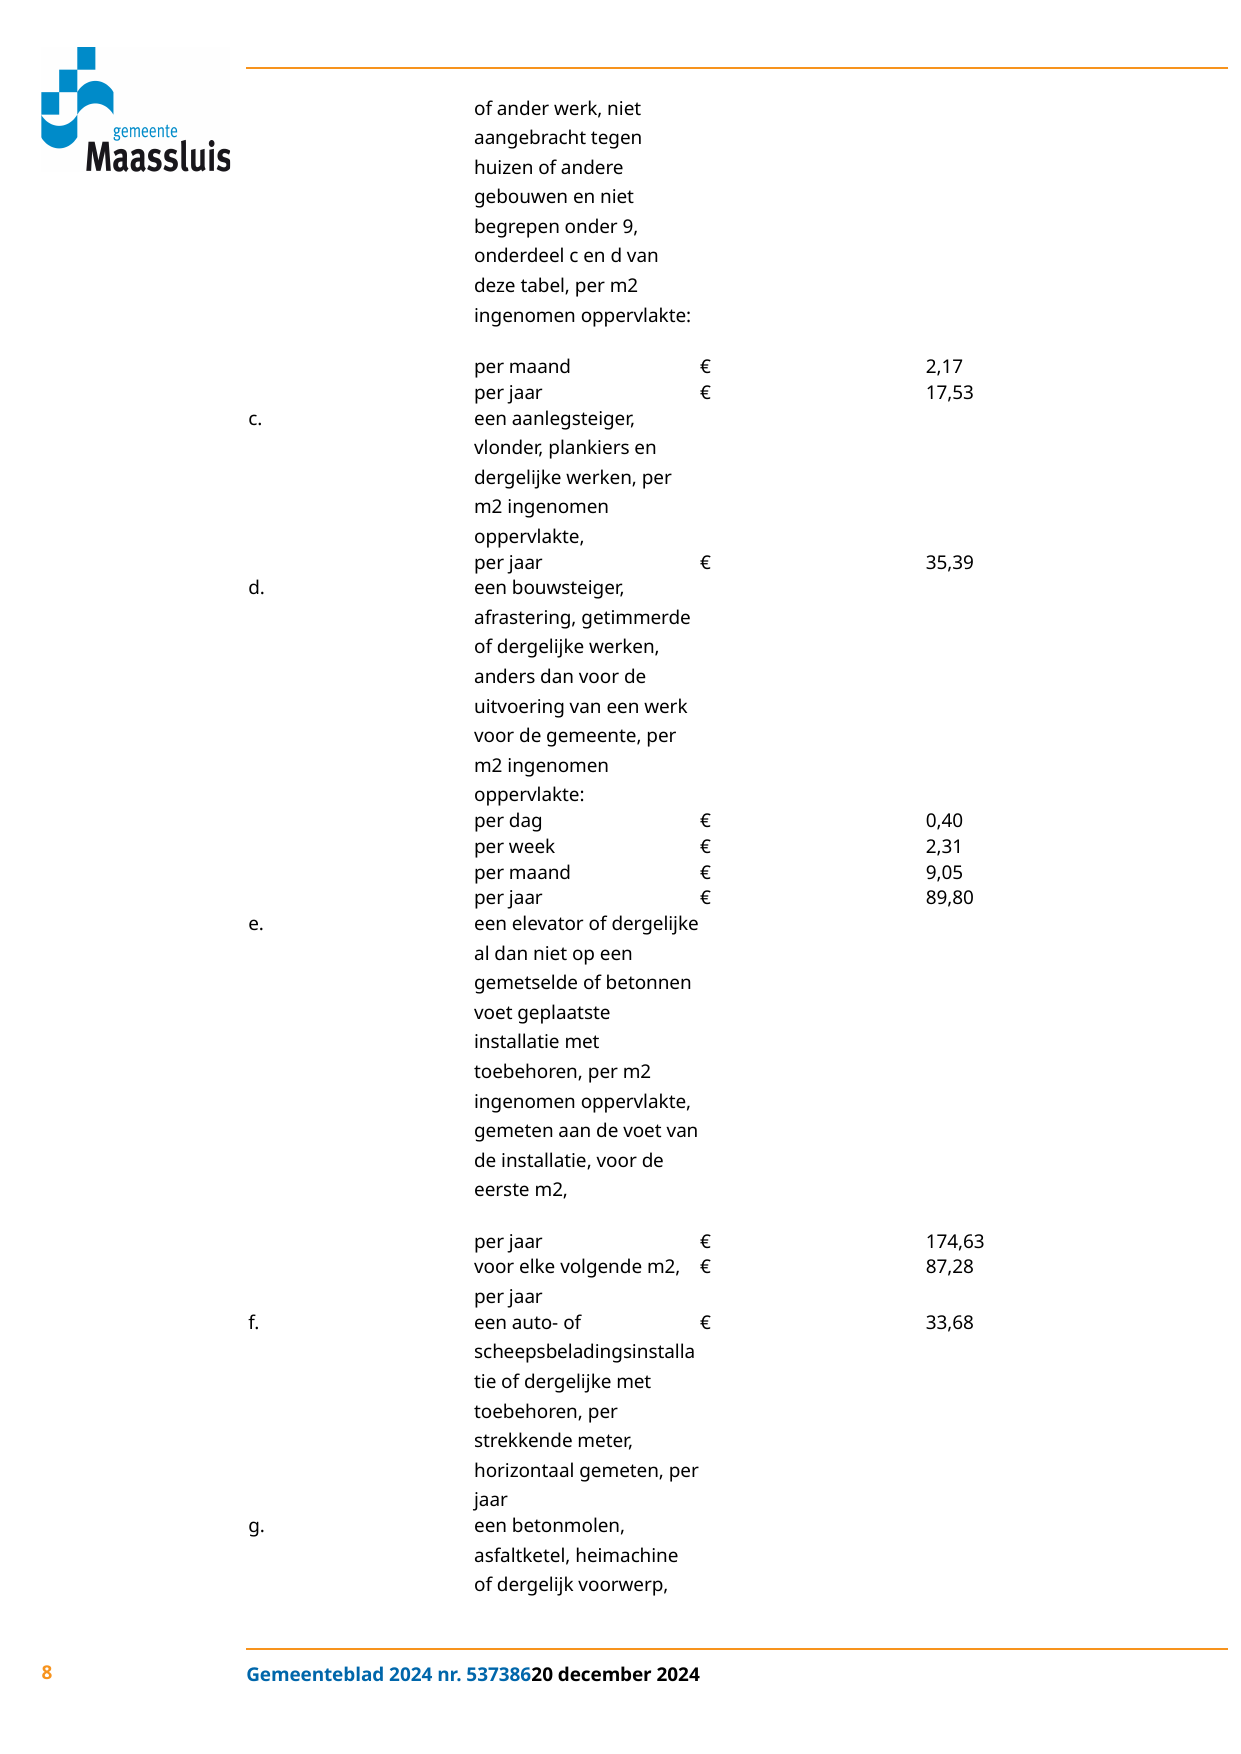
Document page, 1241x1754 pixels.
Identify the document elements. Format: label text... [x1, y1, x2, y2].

table_cell [248, 885, 474, 910]
table_cell per jaar [474, 1228, 700, 1254]
table_cell [248, 808, 474, 833]
table_cell [248, 1254, 474, 1309]
table_cell [474, 1202, 700, 1228]
table_cell [926, 328, 1152, 353]
table_cell [248, 328, 474, 353]
table_cell 33,68 [926, 1309, 1152, 1512]
table_cell [700, 910, 926, 1202]
picture [41, 47, 231, 172]
table_cell f. [248, 1309, 474, 1512]
table_cell [700, 575, 926, 807]
table_cell 17,53 [926, 379, 1152, 405]
picture [41, 47, 77, 92]
table_cell € [700, 1228, 926, 1254]
table_cell 2,17 [926, 353, 1152, 379]
table_cell 89,80 [926, 885, 1152, 910]
table_cell € [700, 1254, 926, 1309]
table_cell € [700, 859, 926, 884]
table_cell g. [248, 1512, 474, 1597]
table_cell € [700, 808, 926, 833]
table_cell per week [474, 833, 700, 859]
table_cell of ander werk, niet aangebracht tegen huizen of andere gebouwen en niet begrepen onder 9, onderdeel c en d van deze tabel, per m2 ingenomen oppervlakte: [474, 95, 700, 328]
table_cell [248, 859, 474, 884]
table_cell per dag [474, 808, 700, 833]
table_cell voor elke volgende m2, per jaar [474, 1254, 700, 1309]
table_cell een betonmolen, asfaltketel, heimachine of dergelijk voorwerp, [474, 1512, 700, 1597]
table_cell per jaar [474, 379, 700, 405]
table_cell per maand [474, 859, 700, 884]
table_cell [248, 833, 474, 859]
table_cell € [700, 353, 926, 379]
table_cell e. [248, 910, 474, 1202]
table_cell [926, 95, 1152, 328]
table_cell per maand [474, 353, 700, 379]
table_cell [248, 1228, 474, 1254]
table_cell € [700, 833, 926, 859]
table_cell een elevator of dergelijke al dan niet op een gemetselde of betonnen voet geplaatste installatie met toebehoren, per m2 ingenomen oppervlakte, gemeten aan de voet van de installatie, voor de eerste m2, [474, 910, 700, 1202]
table_cell [248, 549, 474, 574]
table_cell [700, 1202, 926, 1228]
table_cell d. [248, 575, 474, 807]
table_cell [248, 379, 474, 405]
table_cell 9,05 [926, 859, 1152, 884]
table_cell per jaar [474, 549, 700, 574]
table_cell een bouwsteiger, afrastering, getimmerde of dergelijke werken, anders dan voor de uitvoering van een werk voor de gemeente, per m2 ingenomen oppervlakte: [474, 575, 700, 807]
table_cell € [700, 885, 926, 910]
table_cell [474, 328, 700, 353]
table_cell [926, 910, 1152, 1202]
table_cell [700, 405, 926, 549]
table_cell [926, 1202, 1152, 1228]
table_cell [248, 353, 474, 379]
table_cell [926, 575, 1152, 807]
table_cell 87,28 [926, 1254, 1152, 1309]
table_cell c. [248, 405, 474, 549]
table_cell [700, 1512, 926, 1597]
table_cell [248, 95, 474, 328]
table_cell 0,40 [926, 808, 1152, 833]
table_cell [700, 328, 926, 353]
table_cell 174,63 [926, 1228, 1152, 1254]
table_cell een auto- of scheepsbeladingsinstallatie of dergelijke met toebehoren, per strekkende meter, horizontaal gemeten, per jaar [474, 1309, 700, 1512]
table_cell € [700, 1309, 926, 1512]
table_cell een aanlegsteiger, vlonder, plankiers en dergelijke werken, per m2 ingenomen oppervlakte, [474, 405, 700, 549]
table_cell [248, 1202, 474, 1228]
table_cell per jaar [474, 885, 700, 910]
table_cell [926, 1512, 1152, 1597]
table_cell [926, 405, 1152, 549]
table_cell € [700, 379, 926, 405]
table_cell [700, 95, 926, 328]
table_cell € [700, 549, 926, 574]
table_cell 2,31 [926, 833, 1152, 859]
table_cell 35,39 [926, 549, 1152, 574]
